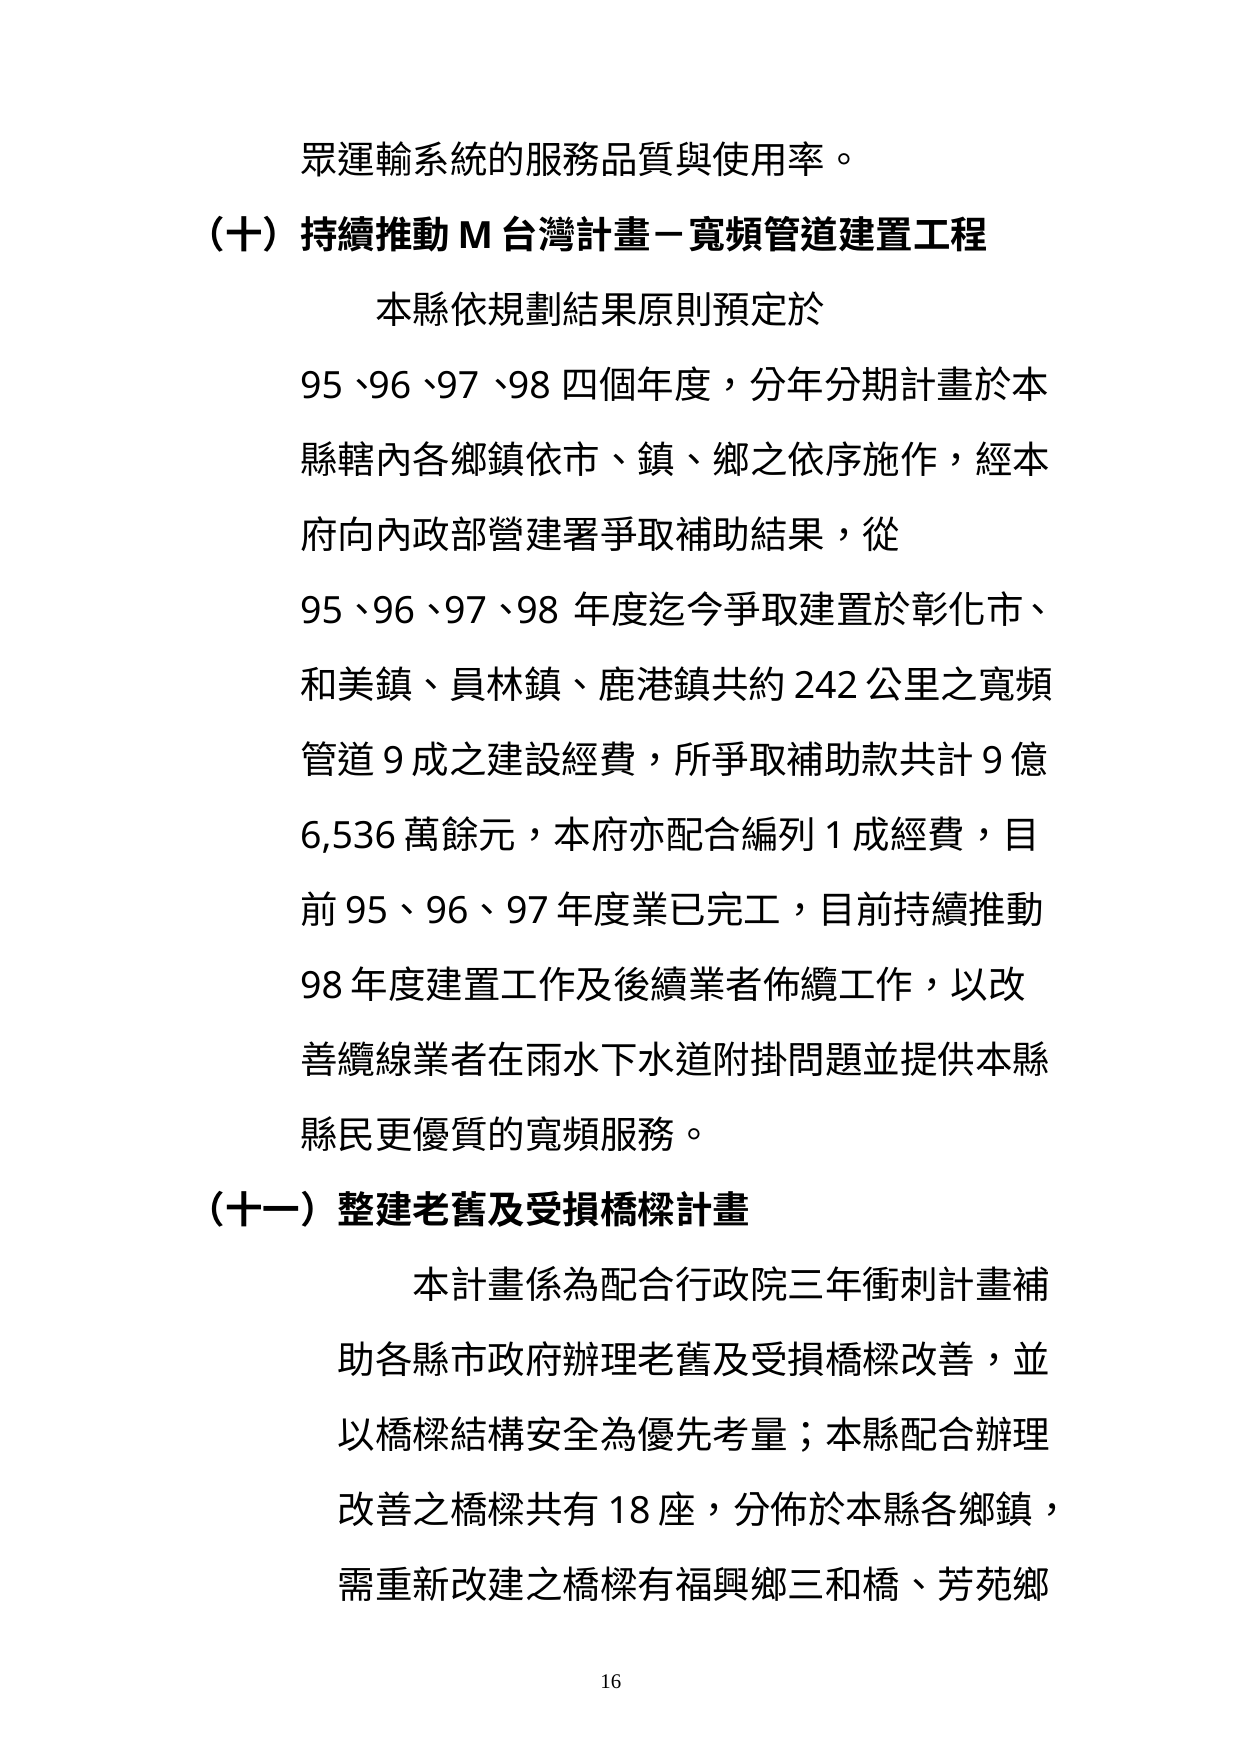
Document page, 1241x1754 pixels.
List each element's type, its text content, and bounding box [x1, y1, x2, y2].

text 本計畫係為配合行政院三年衝刺計畫補助各縣市政府辦理老舊及受損橋樑改善，並以橋樑結構安全為優先考量；本縣配合辦理改善之橋樑共有18座，分佈於本縣各鄉鎮，需重新改建之橋樑有福興鄉三和橋、芳苑鄉興文橋、芳苑鄉東路上橋、彰化市新興橋、田中鎮六甲橋、埔鹽鄉天盛橋及溪州鄉成功橋，需維修改善之橋梁有埔心鄉彰52線油車店橋、彰化市無名橋、彰化市桃源橋、埔鹽鄉無名橋、大村鄉無名橋、鹿港鎮無名橋、溪州鄉自強橋、秀水鄉民主橋、溪州鄉東州三號橋、埔鹽鄉永樂橋及永靖鄉無名橋，核定經費為1億5,785萬元。 [337, 1245, 1053, 1620]
text 本縣依規劃結果原則預定於95、96、97、98四個年度，分年分期計畫於本縣轄內各鄉鎮依市、鎮、鄉之依序施作，經本府向內政部營建署爭取補助結果，從95、96、97、98年度迄今爭取建置於彰化市、和美鎮、員林鎮、鹿港鎮共約242公里之寬頻管道9成之建設經費，所爭取補助款共計9億6,536萬餘元，本府亦配合編列1成經費，目前95、96、97年度業已完工，目前持續推動98年度建置工作及後續業者佈纜工作，以改善纜線業者在雨水下水道附掛問題並提供本縣縣民更優質的寬頻服務。 [300, 270, 1053, 1170]
text （十）持續推動M台灣計畫－寬頻管道建置工程 [187, 195, 1053, 270]
text （十一）整建老舊及受損橋樑計畫 [187, 1170, 1053, 1245]
text 眾運輸系統的服務品質與使用率。 [300, 120, 1053, 195]
